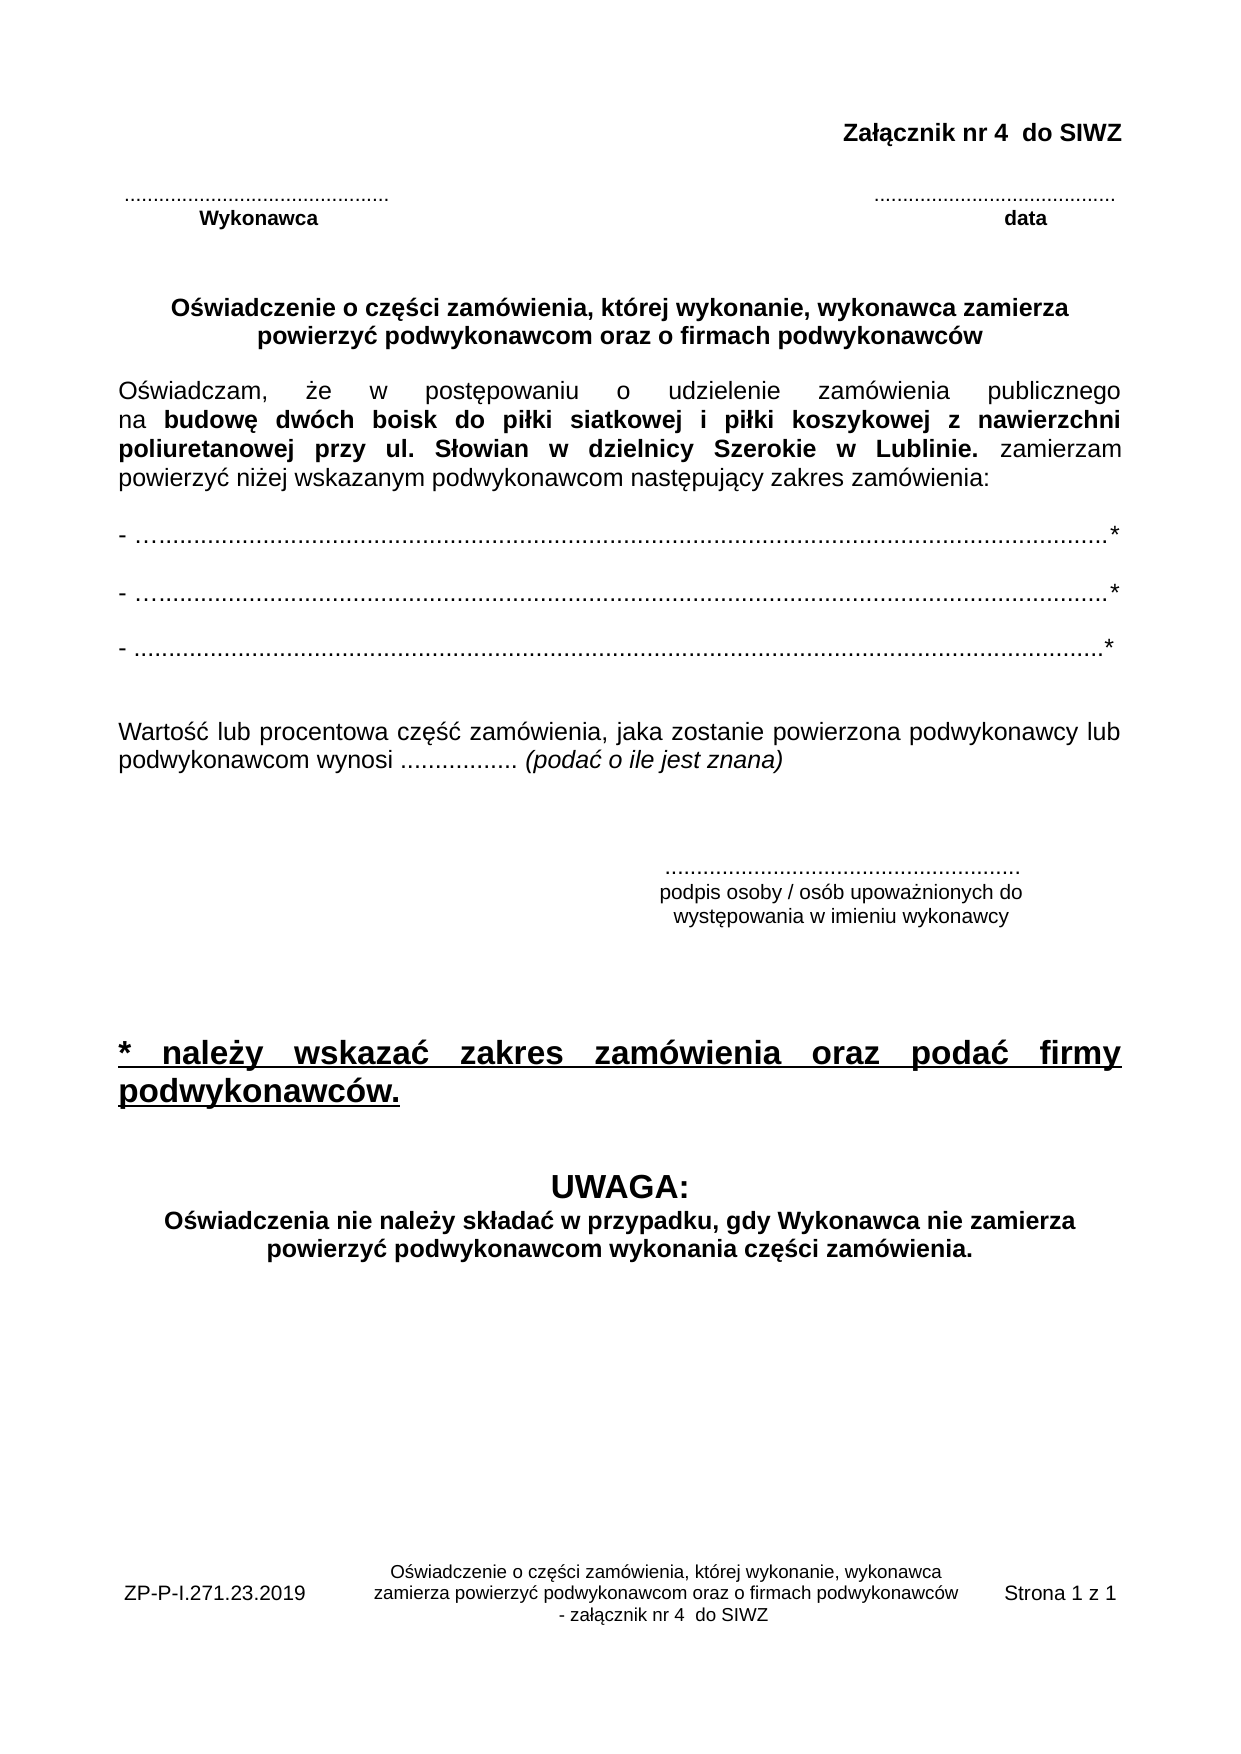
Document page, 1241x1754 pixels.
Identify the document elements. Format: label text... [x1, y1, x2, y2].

text Oświadczam, że w postępowaniu o udzielenie zamówienia publicznego na budowę dwóch boisk do piłki siatkowej i piłki koszykowej z nawierzchni poliuretanowej przy ul. Słowian w dzielnicy Szerokie w Lublinie. zamierzam powierzyć niżej wskazanym podwykonawcom następujący zakres zamówienia: [118, 376, 1122, 491]
text * należy wskazać zakres zamówienia oraz podać firmy [118, 1033, 1122, 1066]
text - ….........................................................................................................................................* [118, 578, 1122, 606]
subtitle Załącznik nr 4 do SIWZ [118, 118, 1122, 147]
text - ….........................................................................................................................................* [118, 520, 1122, 549]
text podpis osoby / osób upoważnionych do występowania w imieniu wykonawcy [560, 879, 1122, 927]
text podwykonawców. [118, 1068, 1122, 1110]
text ........................................................ [563, 853, 1122, 879]
table_header .......................................... data [620, 176, 1122, 235]
text Oświadczenia nie należy składać w przypadku, gdy Wykonawca nie zamierza powierzyć podwykonawcom wykonania części zamówienia. [118, 1206, 1122, 1263]
text Oświadczenie o części zamówienia, której wykonanie, wykonawca zamierza powierzyć podwykonawcom oraz o firmach podwykonawców [118, 292, 1122, 350]
table_header .............................................. Wykonawca [118, 176, 620, 235]
text - ............................................................................................................................................* [118, 633, 1122, 661]
text UWAGA: [118, 1167, 1122, 1206]
text Wartość lub procentowa część zamówienia, jaka zostanie powierzona podwykonawcy lub podwykonawcom wynosi ................. (podać o ile jest znana) [118, 717, 1122, 774]
